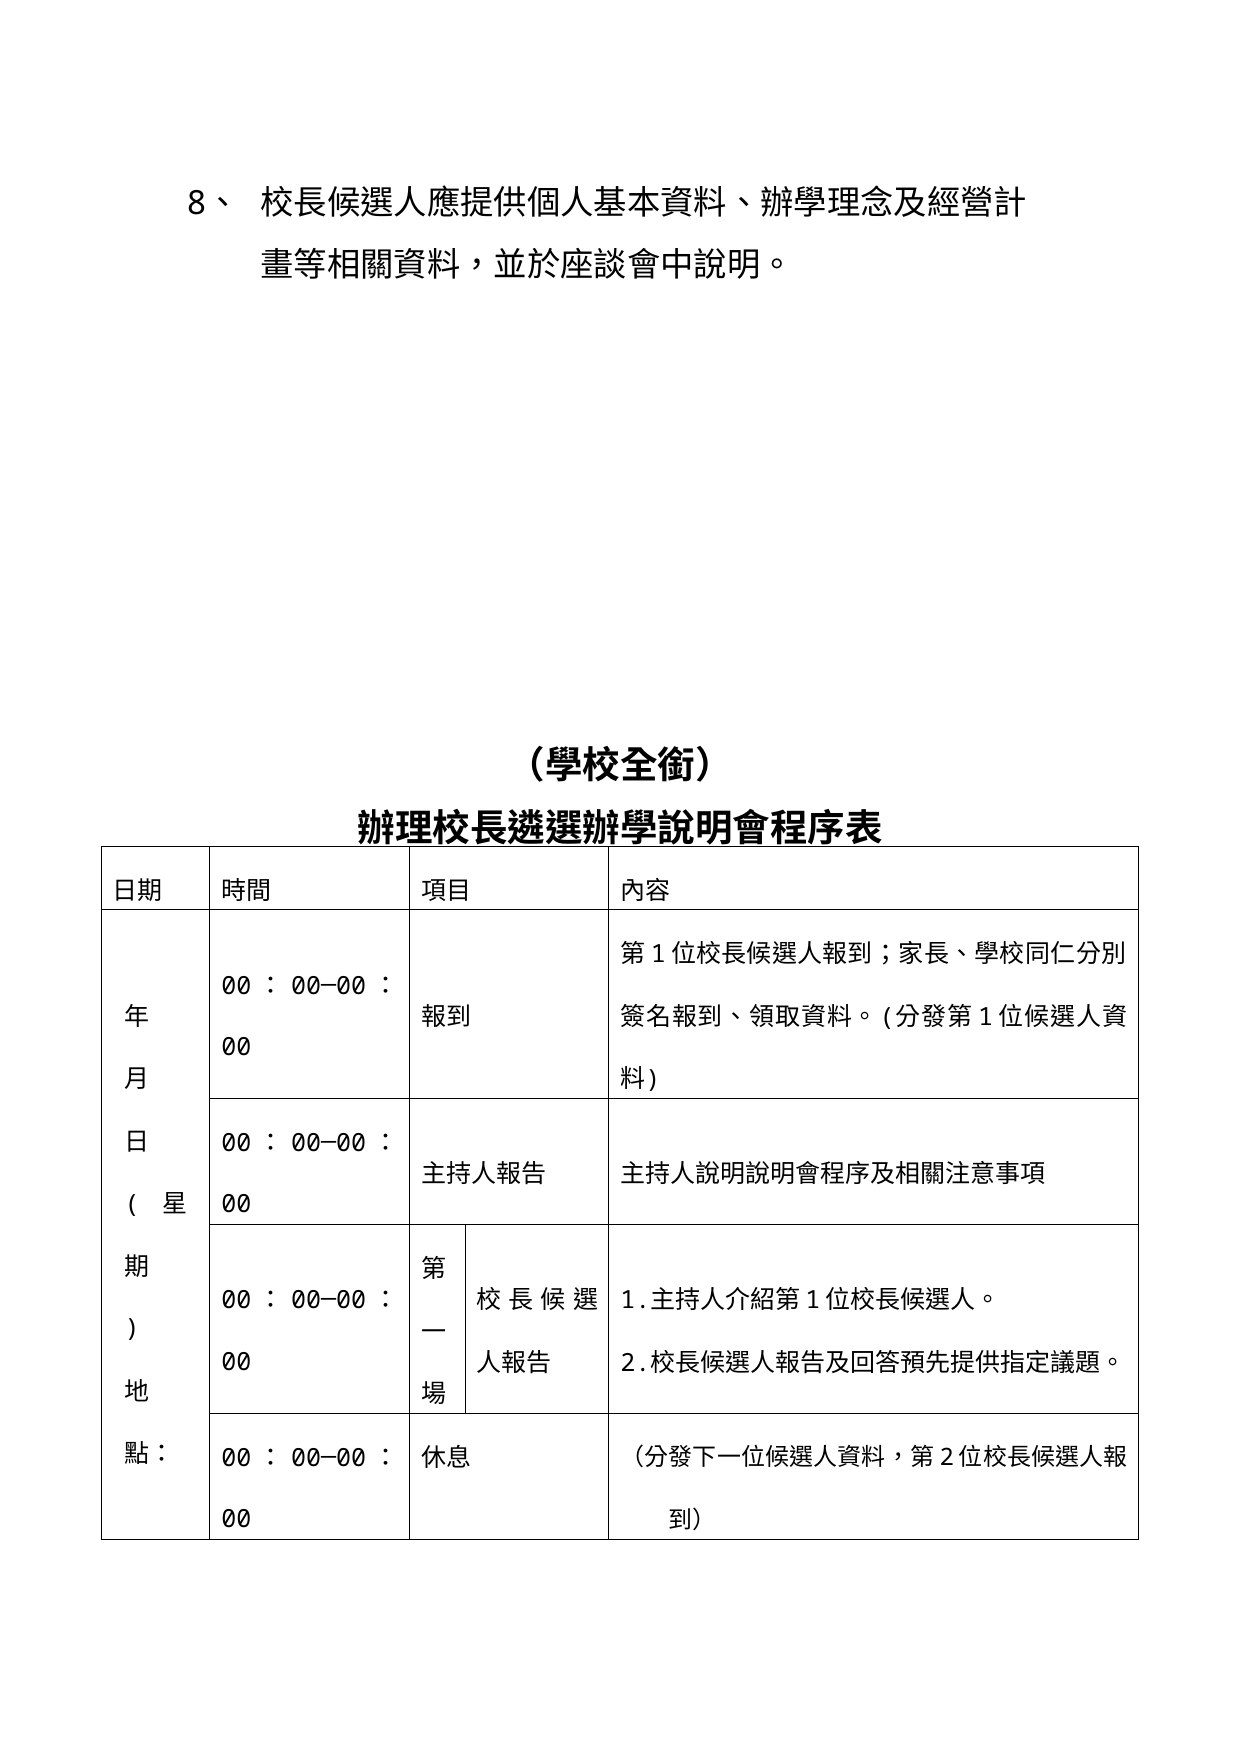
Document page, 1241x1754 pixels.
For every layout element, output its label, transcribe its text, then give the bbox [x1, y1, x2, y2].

list 校長候選人應提供個人基本資料、辦學理念及經營計畫等相關資料，並於座談會中說明。 [186, 158, 1028, 283]
table_cell 第1位校長候選人報到；家長、學校同仁分別簽名報到、領取資料。(分發第1位候選人資料) [609, 910, 1138, 1098]
table_cell 報到 [410, 910, 608, 1098]
table_header 項目 [410, 847, 608, 909]
table_cell 校長候選人報告 [466, 1225, 608, 1412]
table_cell 00：00─00：00 [210, 910, 409, 1098]
table_header 日期 [102, 847, 209, 909]
table_cell 主持人報告 [410, 1099, 608, 1224]
table_cell 00：00─00：00 [210, 1414, 409, 1538]
text （學校全銜） [112, 721, 1128, 783]
table_cell 休息 [410, 1414, 608, 1538]
table_cell 00：00─00：00 [210, 1225, 409, 1412]
table_cell 00：00─00：00 [210, 1099, 409, 1224]
table_cell （分發下一位候選人資料，第2位校長候選人報到） [609, 1414, 1138, 1538]
table_cell 第一場 [410, 1225, 465, 1412]
text 辦理校長遴選辦學說明會程序表 [112, 783, 1128, 846]
table_header 內容 [609, 847, 1138, 909]
table_cell 1.主持人介紹第1位校長候選人。 2.校長候選人報告及回答預先提供指定議題。 [609, 1225, 1138, 1412]
table_cell 主持人說明說明會程序及相關注意事項 [609, 1099, 1138, 1224]
table_cell 年 月 日(星期 ) 地點： [102, 910, 209, 1538]
table_header 時間 [210, 847, 409, 909]
